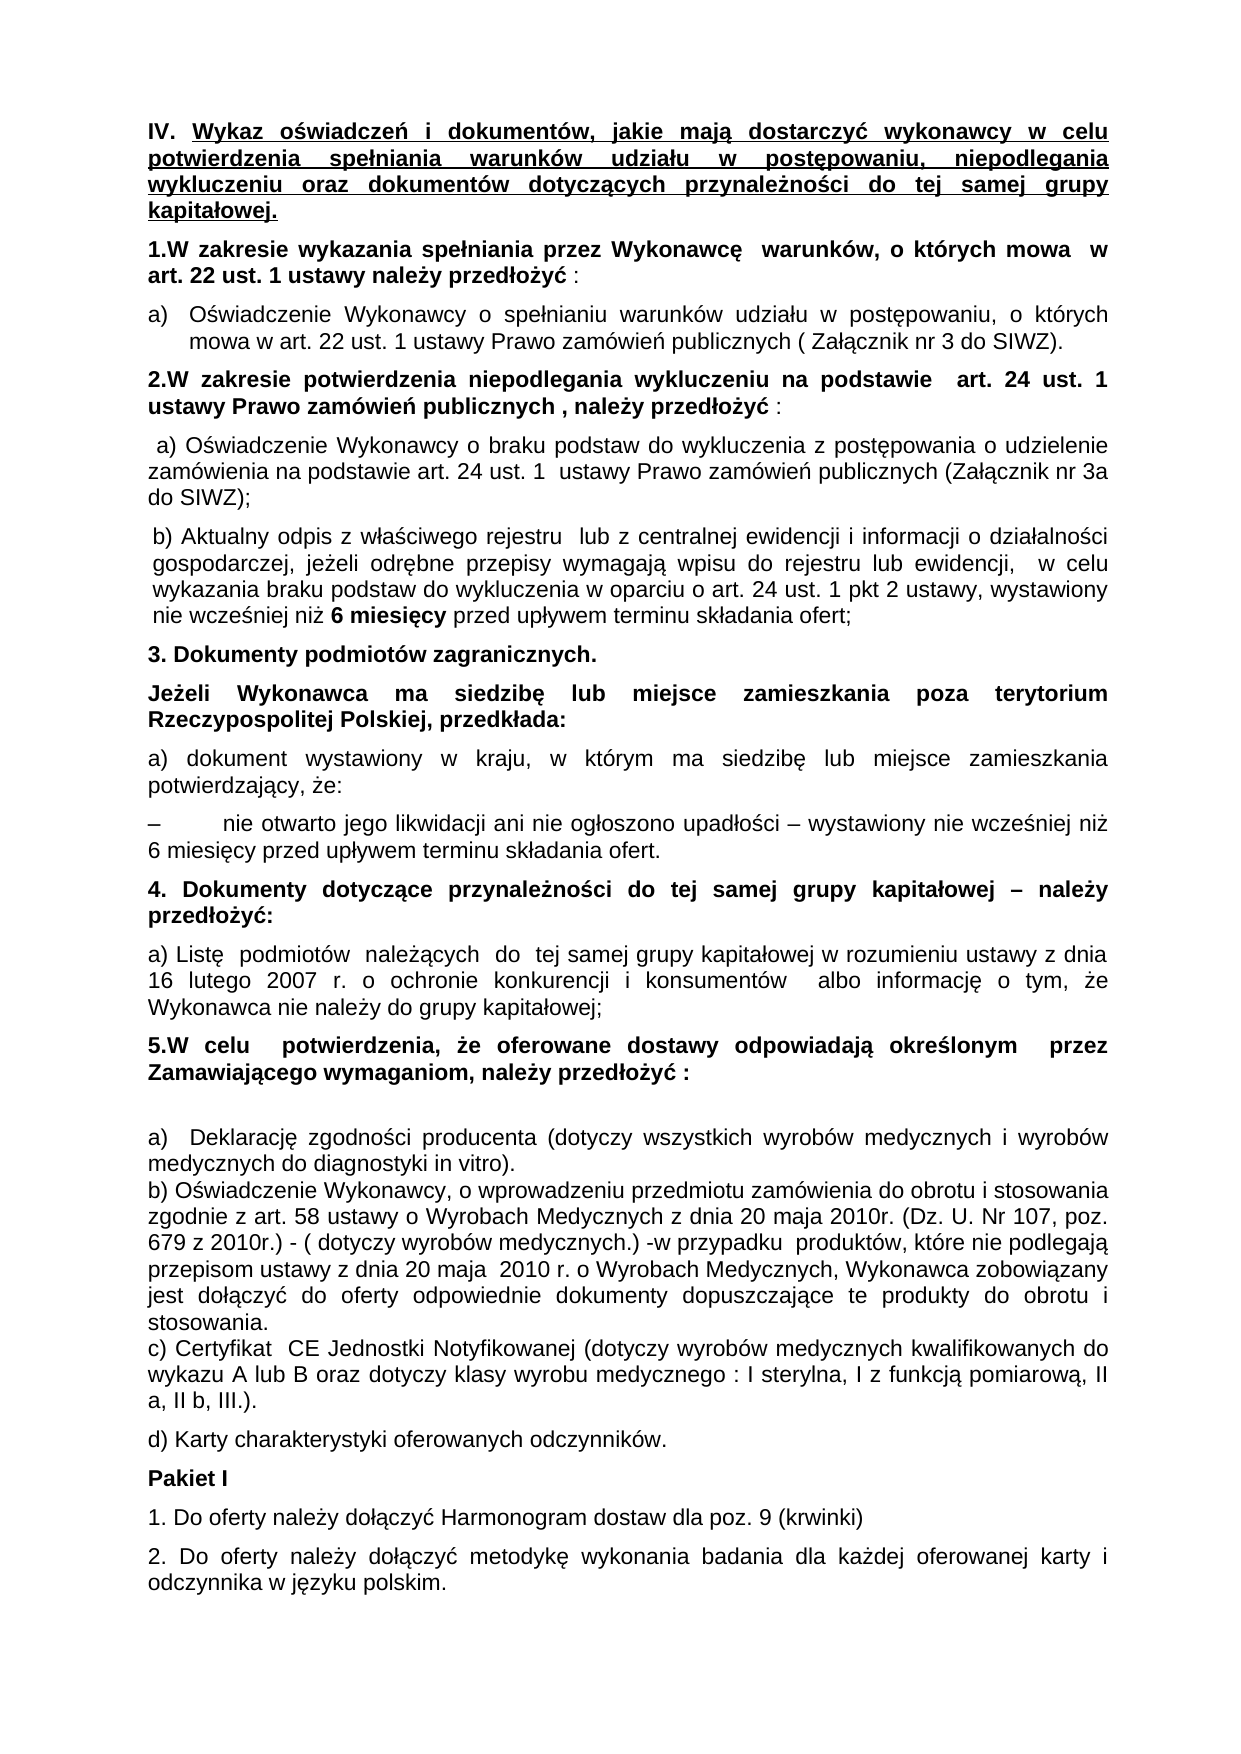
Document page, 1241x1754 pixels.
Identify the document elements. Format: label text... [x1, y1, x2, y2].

text 2. Do oferty należy dołączyć metodykę wykonania badania dla każdej oferowanej karty i odczynnika w języku polskim. [148, 1543, 1109, 1596]
text 1.W zakresie wykazania spełniania przez Wykonawcę warunków, o których mowa w art. 22 ust. 1 ustawy należy przedłożyć : [148, 236, 1109, 289]
text IV. Wykaz oświadczeń i dokumentów, jakie mają dostarczyć wykonawcy w celu potwierdzenia spełniania warunków udziału w postępowaniu, niepodlegania [148, 118, 1109, 167]
text 5.W celu potwierdzenia, że oferowane dostawy odpowiadają określonym przez Zamawiającego wymaganiom, należy przedłożyć : [148, 1032, 1109, 1085]
text 2.W zakresie potwierdzenia niepodlegania wykluczeniu na podstawie art. 24 ust. 1 ustawy Prawo zamówień publicznych , należy przedłożyć : [148, 366, 1109, 419]
text 3. Dokumenty podmiotów zagranicznych. [148, 641, 1109, 667]
text a) Deklarację zgodności producenta (dotyczy wszystkich wyrobów medycznych i wyrobów medycznych do diagnostyki in vitro). [148, 1124, 1109, 1177]
text wykluczeniu oraz dokumentów dotyczących przynależności do tej samej grupy [148, 169, 1109, 194]
text a) Listę podmiotów należących do tej samej grupy kapitałowej w rozumieniu ustawy z dnia 16 lutego 2007 r. o ochronie konkurencji i konsumentów albo informację o tym, że Wykonawca nie należy do grupy kapitałowej; [148, 941, 1109, 1020]
text b) Aktualny odpis z właściwego rejestru lub z centralnej ewidencji i informacji o działalności gospodarczej, jeżeli odrębne przepisy wymagają wpisu do rejestru lub ewidencji, w celu wykazania braku podstaw do wykluczenia w oparciu o art. 24 ust. 1 pkt 2 ustawy, wystawiony nie wcześniej niż 6 miesięcy przed upływem terminu składania ofert; [152, 523, 1109, 629]
text a) dokument wystawiony w kraju, w którym ma siedzibę lub miejsce zamieszkania potwierdzający, że: [148, 745, 1109, 798]
text c) Certyfikat CE Jednostki Notyfikowanej (dotyczy wyrobów medycznych kwalifikowanych do wykazu A lub B oraz dotyczy klasy wyrobu medycznego : I sterylna, I z funkcją pomiarową, II a, II b, III.). [148, 1335, 1109, 1414]
text a) Oświadczenie Wykonawcy o braku podstaw do wykluczenia z postępowania o udzielenie zamówienia na podstawie art. 24 ust. 1 ustawy Prawo zamówień publicznych (Załącznik nr 3a do SIWZ); [148, 432, 1109, 511]
text Pakiet I [148, 1465, 1109, 1492]
list nie otwarto jego likwidacji ani nie ogłoszono upadłości – wystawiony nie wcześniej niż 6 miesięcy przed upływem terminu składania ofert. [148, 810, 1109, 863]
text Jeżeli Wykonawca ma siedzibę lub miejsce zamieszkania poza terytorium Rzeczypospolitej Polskiej, przedkłada: [148, 680, 1109, 733]
list Oświadczenie Wykonawcy o spełnianiu warunków udziału w postępowaniu, o których mowa w art. 22 ust. 1 ustawy Prawo zamówień publicznych ( Załącznik nr 3 do SIWZ). [148, 301, 1109, 354]
list 4. Dokumenty dotyczące przynależności do tej samej grupy kapitałowej – należy przedłożyć: [148, 876, 1109, 928]
text b) Oświadczenie Wykonawcy, o wprowadzeniu przedmiotu zamówienia do obrotu i stosowania zgodnie z art. 58 ustawy o Wyrobach Medycznych z dnia 20 maja 2010r. (Dz. U. Nr 107, poz. 679 z 2010r.) - ( dotyczy wyrobów medycznych.) -w przypadku produktów, które nie podlegają przepisom ustawy z dnia 20 maja 2010 r. o Wyrobach Medycznych, Wykonawca zobowiązany jest dołączyć do oferty odpowiednie dokumenty dopuszczające te produkty do obrotu i stosowania. [148, 1177, 1109, 1335]
text 1. Do oferty należy dołączyć Harmonogram dostaw dla poz. 9 (krwinki) [148, 1504, 1109, 1530]
text kapitałowej. [148, 195, 1109, 223]
text d) Karty charakterystyki oferowanych odczynników. [148, 1426, 1109, 1453]
